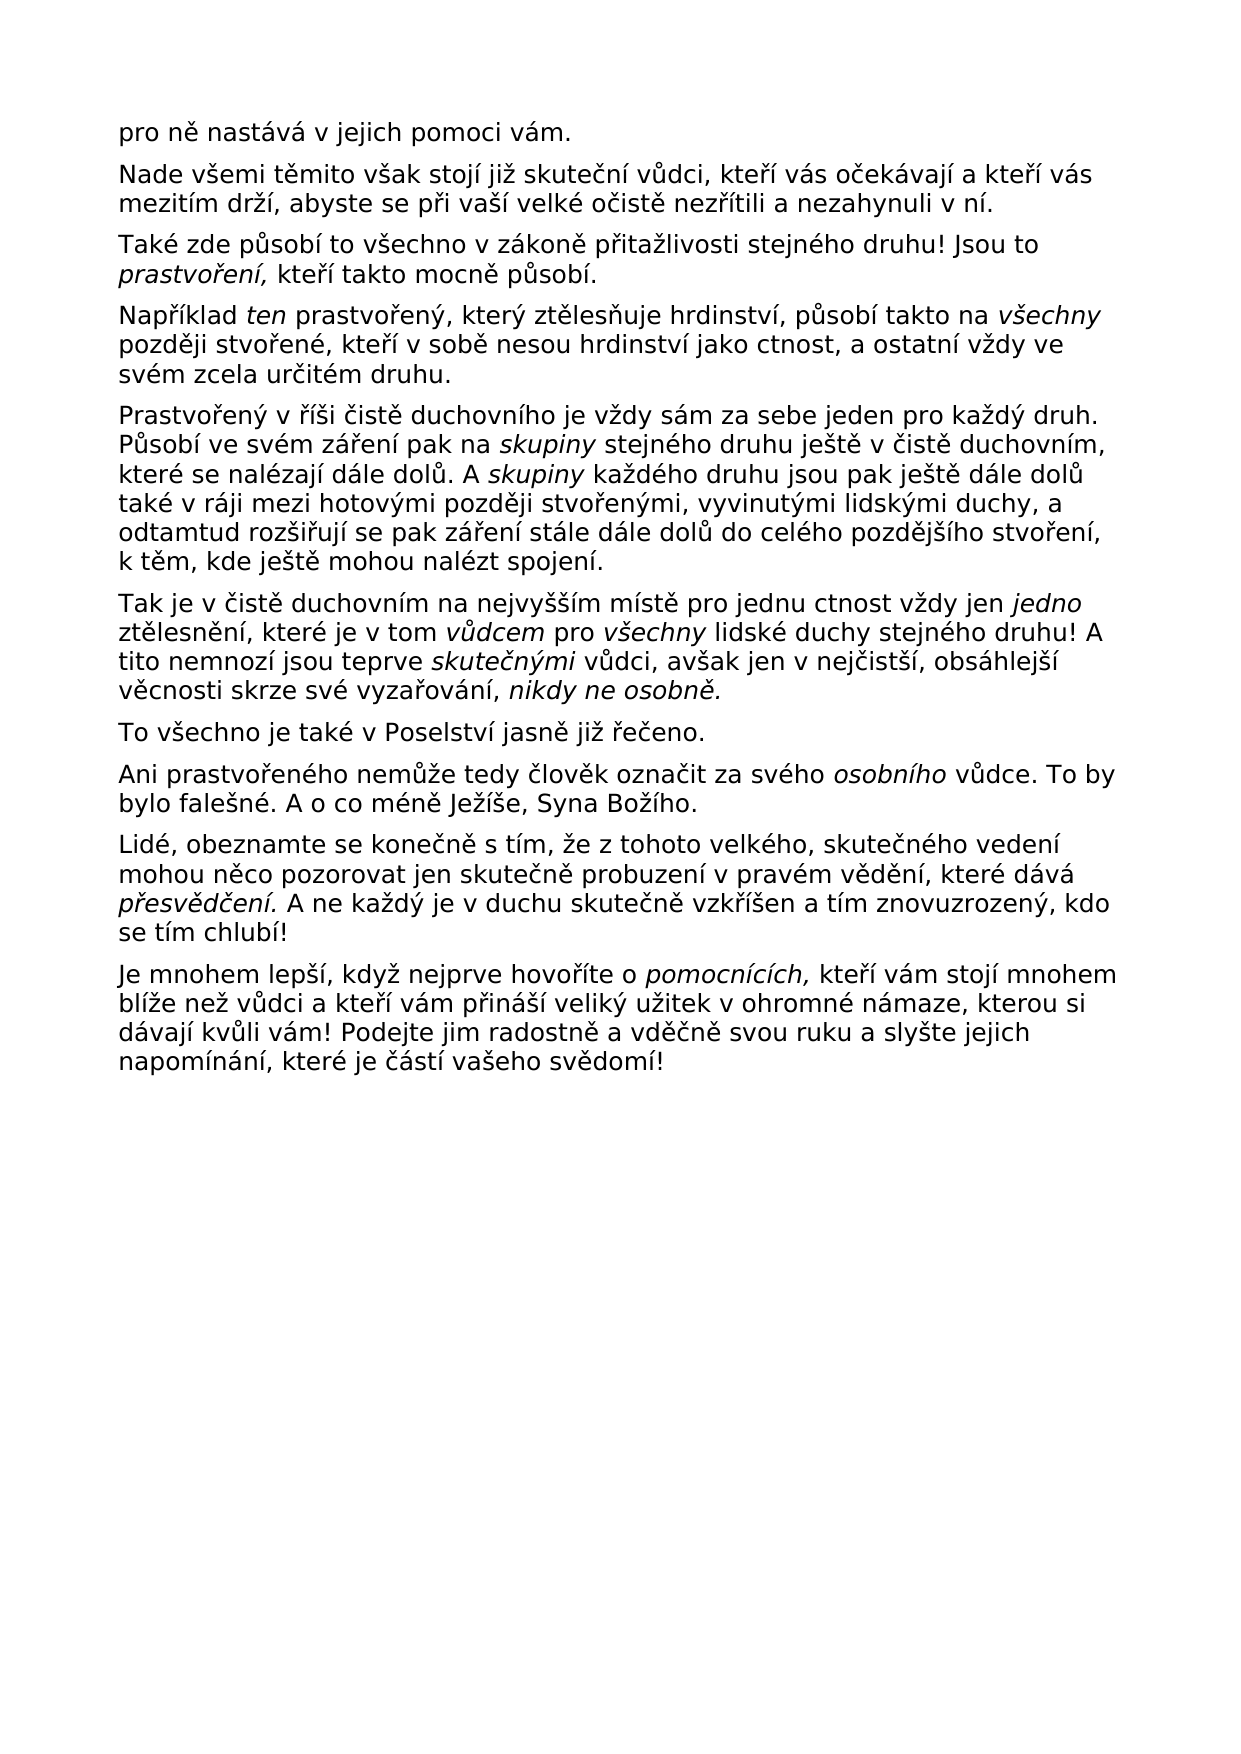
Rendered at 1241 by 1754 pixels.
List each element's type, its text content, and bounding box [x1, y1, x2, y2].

text Tak je v čistě duchovním na nejvyšším místě pro jednu ctnost vždy jen jedno ztělesnění, které je v tom vůdcem pro všechny lidské duchy stejného druhu! A tito nemnozí jsou teprve skutečnými vůdci, avšak jen v nejčistší, obsáhlejší věcnosti skrze své vyzařování, nikdy ne osobně. [118, 589, 1122, 706]
text Lidé, obeznamte se konečně s tím, že z tohoto velkého, skutečného vedení mohou něco pozorovat jen skutečně probuzení v pravém vědění, které dává přesvědčení. A ne každý je v duchu skutečně vzkříšen a tím znovuzrozený, kdo se tím chlubí! [118, 831, 1122, 947]
text Prastvořený v říši čistě duchovního je vždy sám za sebe jeden pro každý druh. Působí ve svém záření pak na skupiny stejného druhu ještě v čistě duchovním, které se nalézají dále dolů. A skupiny každého druhu jsou pak ještě dále dolů také v ráji mezi hotovými později stvořenými, vyvinutými lidskými duchy, a odtamtud rozšiřují se pak záření stále dále dolů do celého pozdějšího stvoření, k těm, kde ještě mohou nalézt spojení. [118, 401, 1122, 576]
text Například ten prastvořený, který ztělesňuje hrdinství, působí takto na všechny později stvořené, kteří v sobě nesou hrdinství jako ctnost, a ostatní vždy ve svém zcela určitém druhu. [118, 301, 1122, 389]
text Ani prastvořeného nemůže tedy člověk označit za svého osobního vůdce. To by bylo falešné. A o co méně Ježíše, Syna Božího. [118, 760, 1122, 818]
text Také zde působí to všechno v zákoně přitažlivosti stejného druhu! Jsou to prastvoření, kteří takto mocně působí. [118, 231, 1122, 289]
text Nade všemi těmito však stojí již skuteční vůdci, kteří vás očekávají a kteří vás mezitím drží, abyste se při vaší velké očistě nezřítili a nezahynuli v ní. [118, 160, 1122, 218]
text Je mnohem lepší, když nejprve hovoříte o pomocnících, kteří vám stojí mnohem blíže než vůdci a kteří vám přináší veliký užitek v ohromné námaze, kterou si dávají kvůli vám! Podejte jim radostně a vděčně svou ruku a slyšte jejich napomínání, které je částí vašeho svědomí! [118, 960, 1122, 1076]
text To všechno je také v Poselství jasně již řečeno. [118, 718, 1122, 747]
text pro ně nastává v jejich pomoci vám. [118, 118, 1122, 147]
